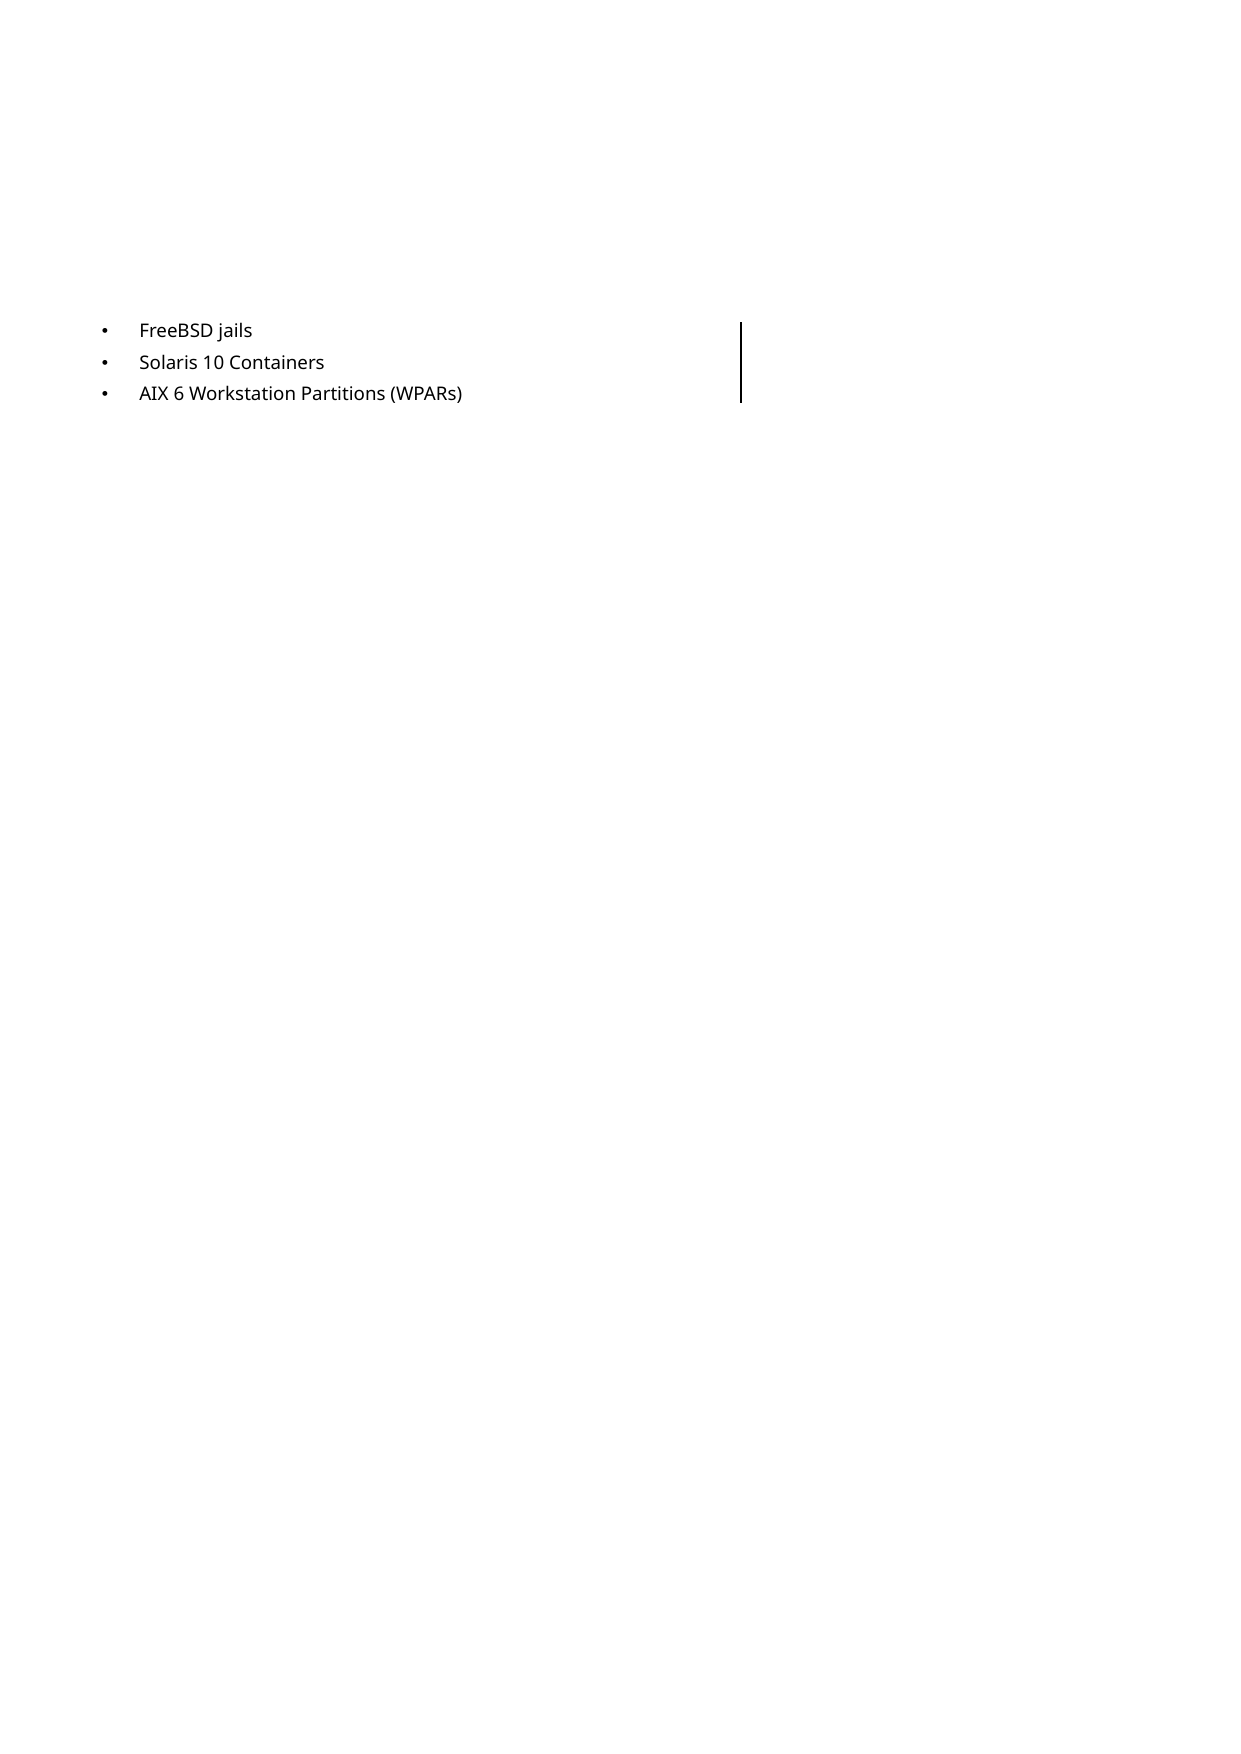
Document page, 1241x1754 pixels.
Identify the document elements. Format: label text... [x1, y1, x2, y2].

list AIX 6 Workstation Partitions (WPARs) [102, 381, 712, 406]
list FreeBSD jails [102, 318, 712, 343]
list Solaris 10 Containers [102, 349, 712, 374]
